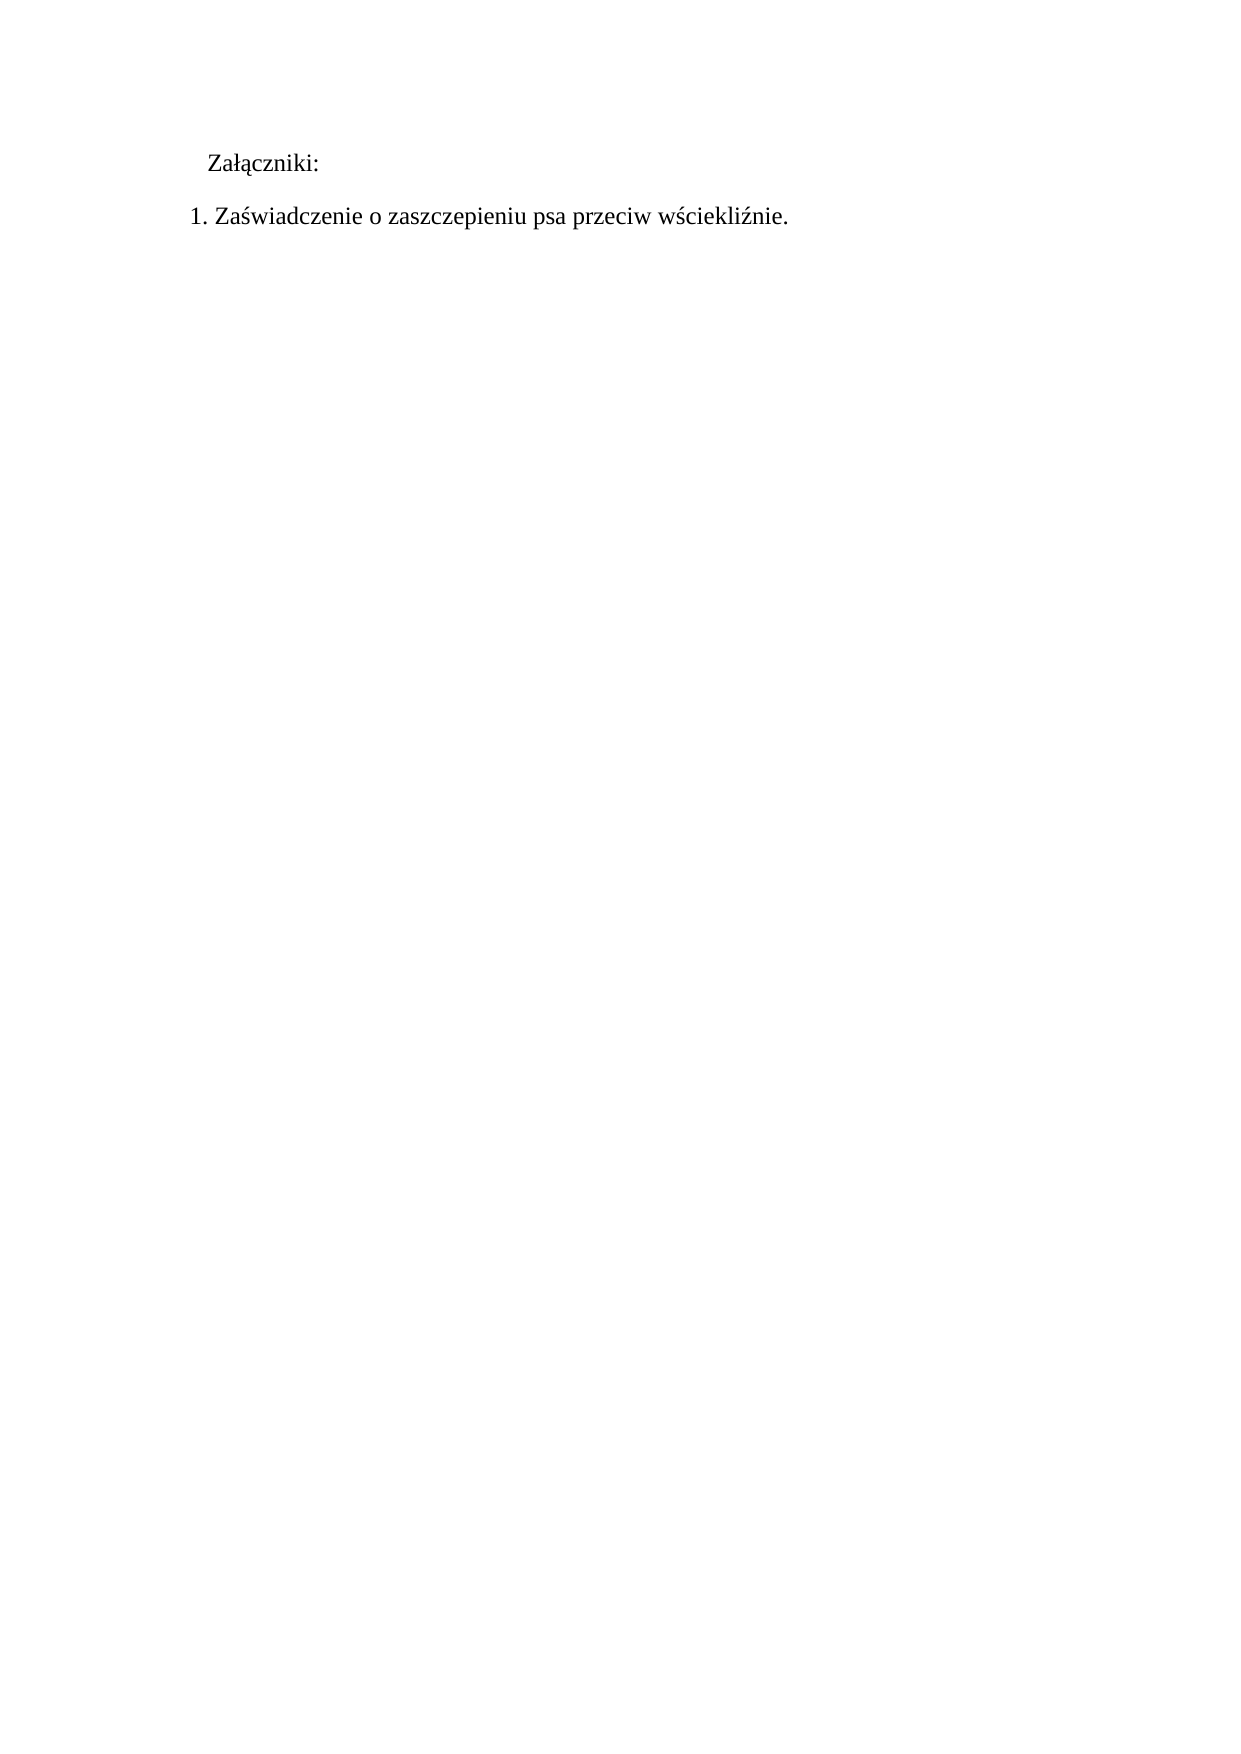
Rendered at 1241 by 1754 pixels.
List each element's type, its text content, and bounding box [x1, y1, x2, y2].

text 1. Zaświadczenie o zaszczepieniu psa przeciw wściekliźnie. [148, 201, 1093, 230]
text Załączniki: [177, 148, 1093, 176]
